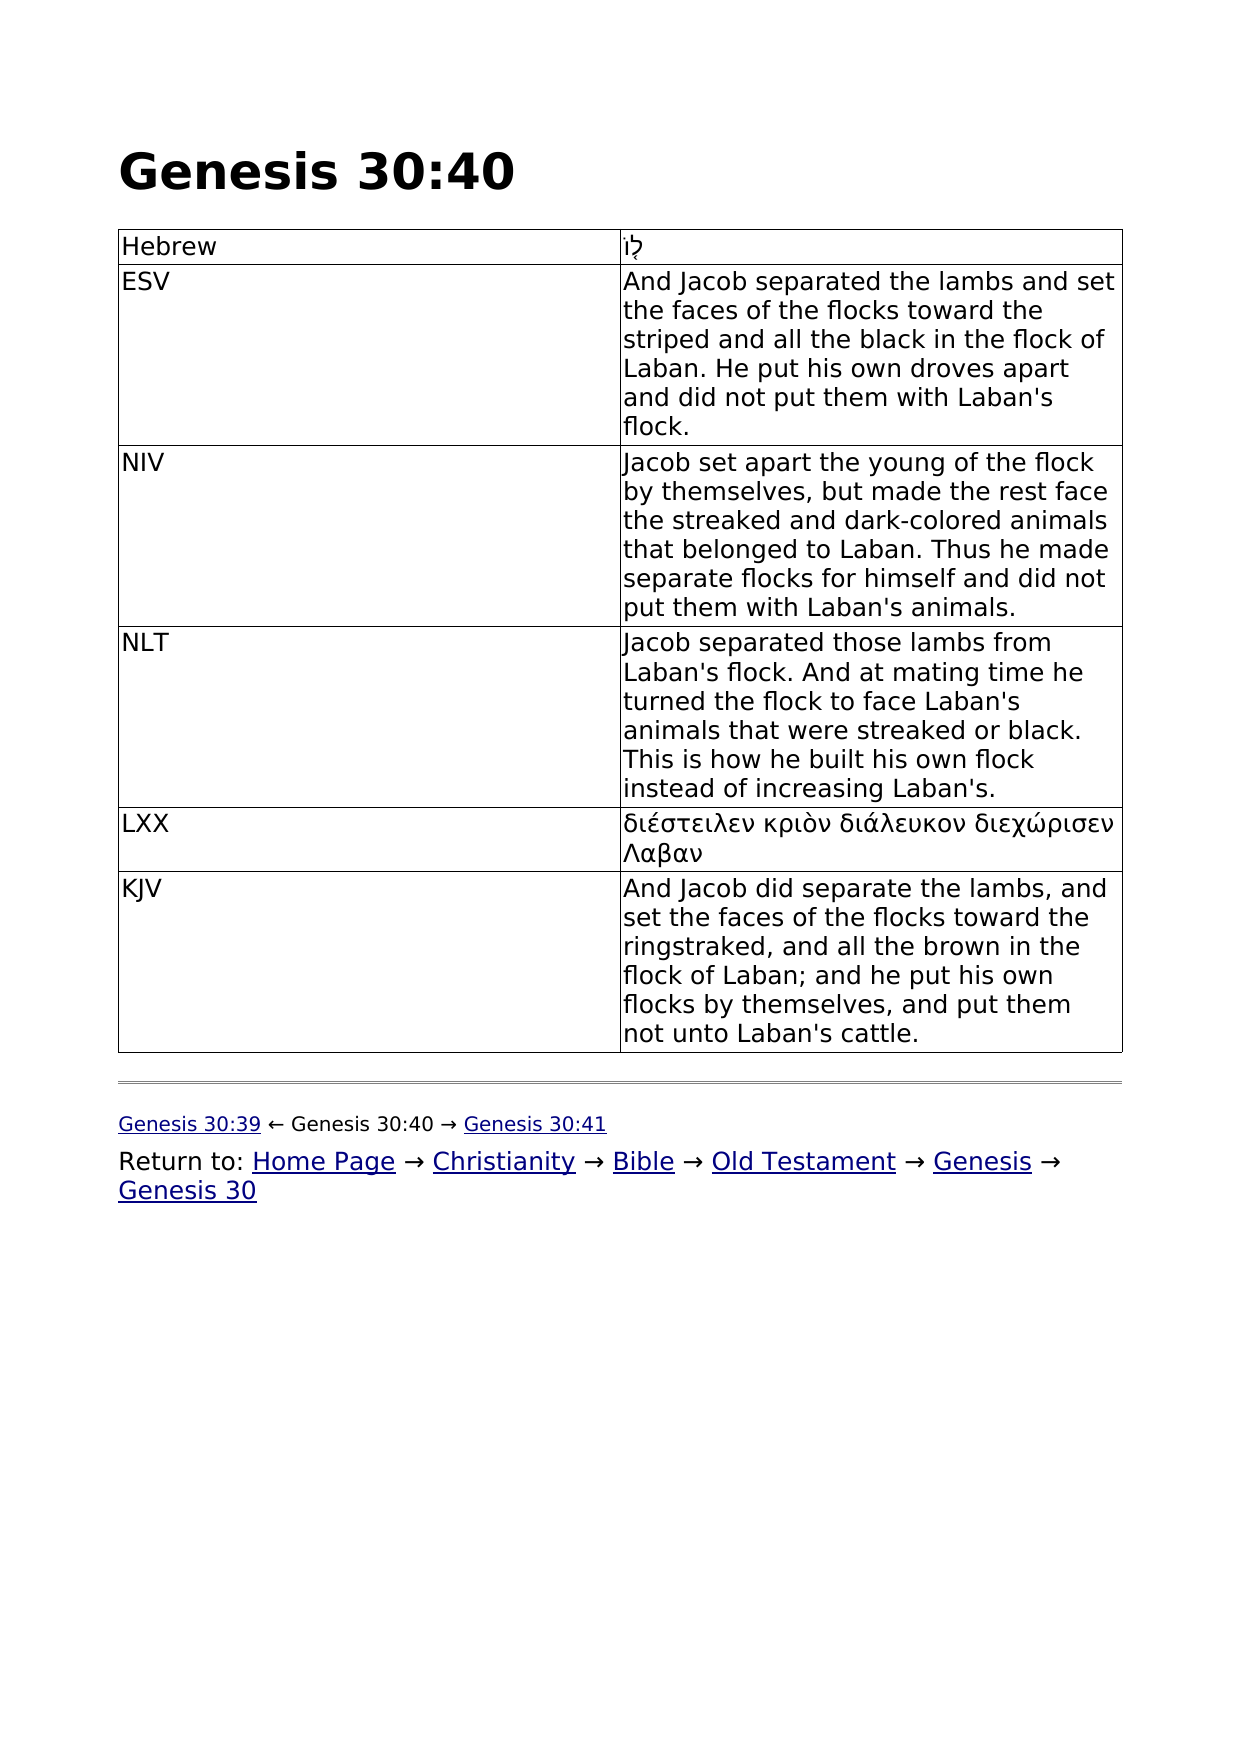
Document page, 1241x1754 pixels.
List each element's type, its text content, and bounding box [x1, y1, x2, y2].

subtitle Genesis 30:40 [118, 143, 1122, 201]
table_cell And Jacob did separate the lambs, and set the faces of the flocks toward the ringstraked, and all the brown in the flock of Laban; and he put his own flocks by themselves, and put them not unto Laban's cattle. [621, 872, 1122, 1052]
table_header ל֤וֹ [621, 230, 1122, 264]
text Genesis 30:39 ← Genesis 30:40 → Genesis 30:41 [118, 1113, 1122, 1147]
table_header Hebrew [119, 230, 620, 264]
table_cell Jacob set apart the young of the flock by themselves, but made the rest face the streaked and dark-colored animals that belonged to Laban. Thus he made separate flocks for himself and did not put them with Laban's animals. [621, 446, 1122, 626]
table_cell And Jacob separated the lambs and set the faces of the flocks toward the striped and all the black in the flock of Laban. He put his own droves apart and did not put them with Laban's flock. [621, 265, 1122, 445]
table_cell KJV [119, 872, 620, 1052]
table_cell ESV [119, 265, 620, 445]
text Return to: Home Page → Christianity → Bible → Old Testament → Genesis → Genesis 30 [118, 1147, 1122, 1205]
table_cell Jacob separated those lambs from Laban's flock. And at mating time he turned the flock to face Laban's animals that were streaked or black. This is how he built his own flock instead of increasing Laban's. [621, 627, 1122, 807]
table_cell NIV [119, 446, 620, 626]
table_cell LXX [119, 808, 620, 871]
table_cell NLT [119, 627, 620, 807]
table_cell διέστειλεν κριὸν διάλευκον διεχώρισεν Λαβαν [621, 808, 1122, 871]
